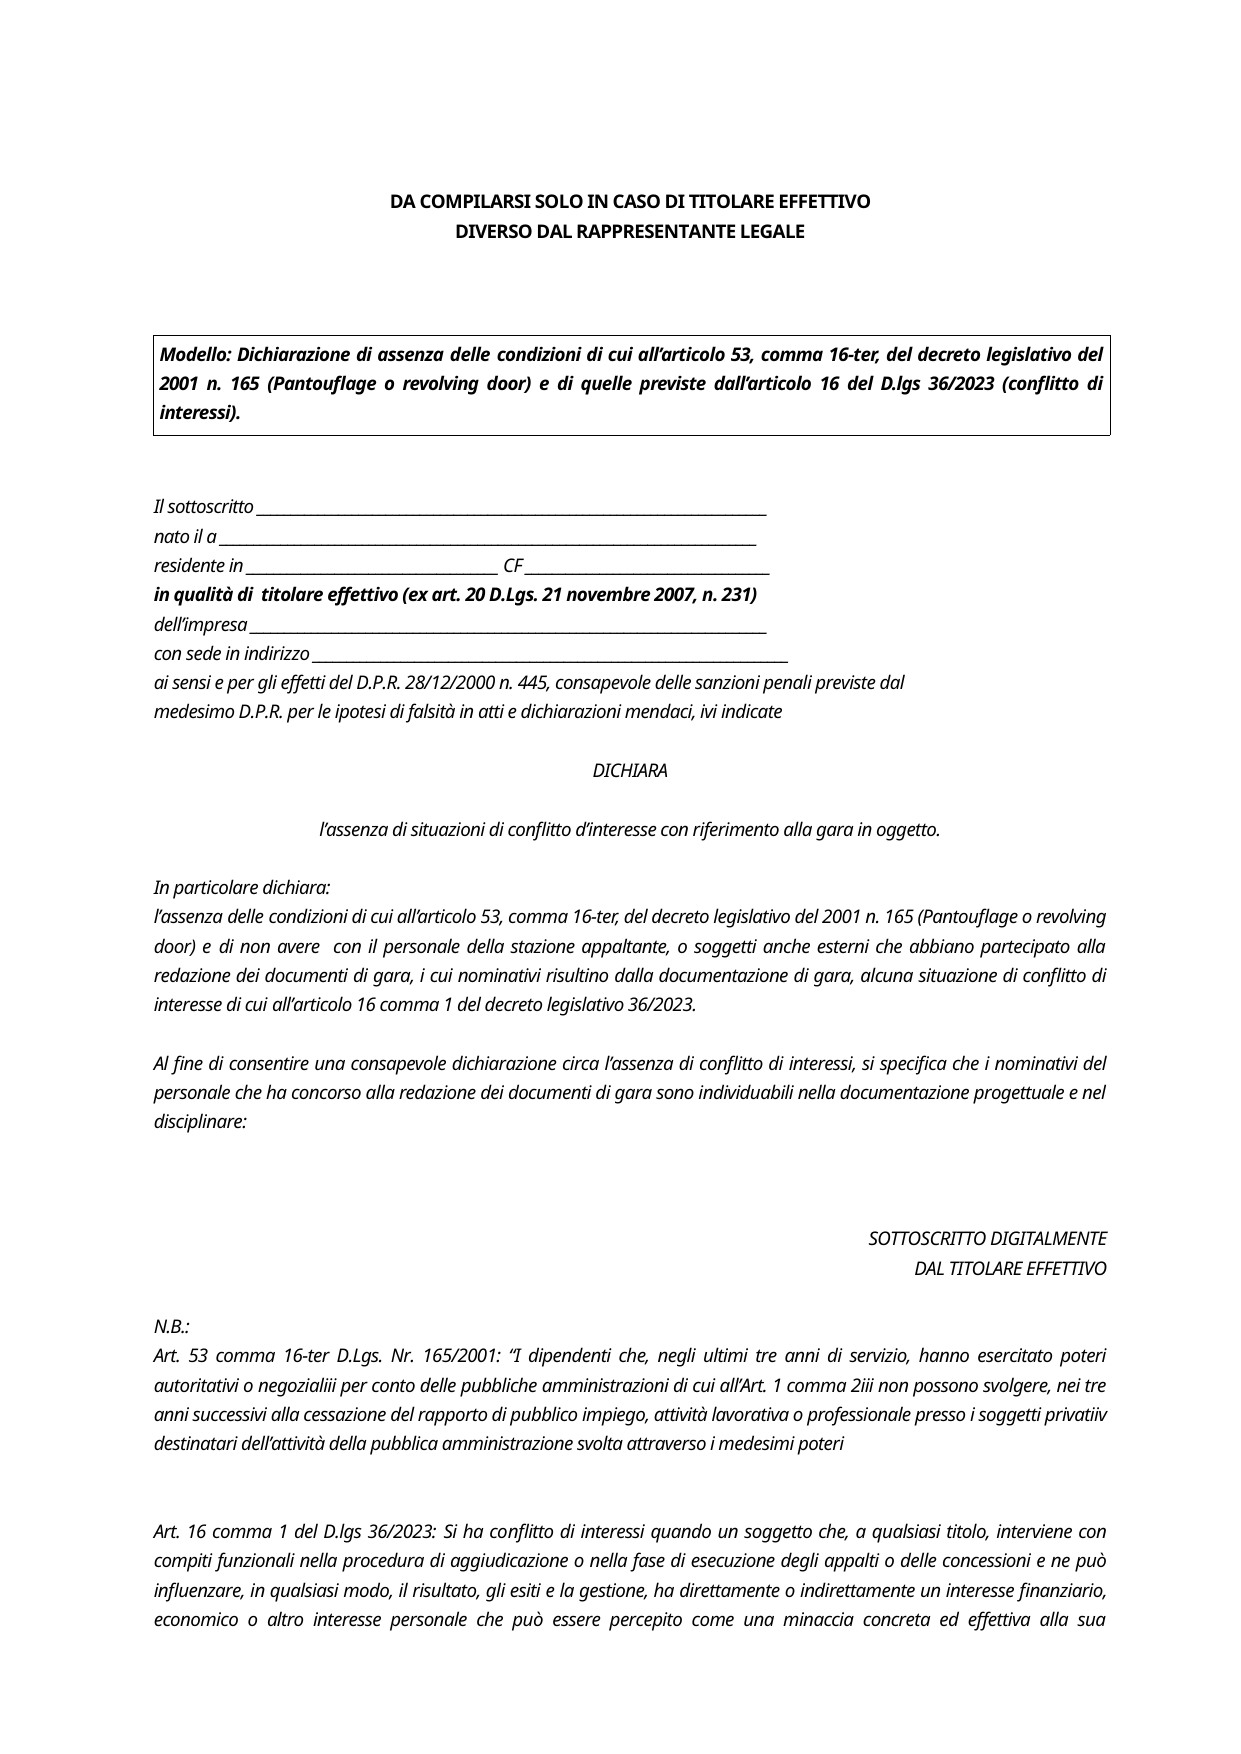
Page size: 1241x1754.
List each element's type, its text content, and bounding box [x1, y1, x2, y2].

text N.B.: [153, 1313, 1107, 1339]
text DICHIARA [153, 757, 1107, 783]
table_header Modello: Dichiarazione di assenza delle condizioni di cui all’articolo 53, comma 16-ter, del decreto legislativo del 2001 n. 165 (Pantouflage o revolving door) e di quelle previste dall’articolo 16 del D.lgs 36/2023 (conflitto di interessi). [154, 336, 1110, 435]
text l’assenza delle condizioni di cui all’articolo 53, comma 16-ter, del decreto legislativo del 2001 n. 165 (Pantouflage o revolving door) e di non avere con il personale della stazione appaltante, o soggetti anche esterni che abbiano partecipato alla redazione dei documenti di gara, i cui nominativi risultino dalla documentazione di gara, alcuna situazione di conflitto di interesse di cui all’articolo 16 comma 1 del decreto legislativo 36/2023. [153, 904, 1107, 1017]
text DAL TITOLARE EFFETTIVO [153, 1255, 1107, 1280]
text Il sottoscritto ___________________________________________________________________________ [153, 494, 1107, 519]
text DIVERSO DAL RAPPRESENTANTE LEGALE [153, 218, 1107, 243]
text In particolare dichiara: [153, 874, 1107, 900]
text DA COMPILARSI SOLO IN CASO DI TITOLARE EFFETTIVO [153, 189, 1107, 214]
text dell’impresa ____________________________________________________________________________ [153, 611, 1107, 636]
text Art. 53 comma 16-ter D.Lgs. Nr. 165/2001: “I dipendenti che, negli ultimi tre anni di servizio, hanno esercitato poteri autoritativi o negozialiii per conto delle pubbliche amministrazioni di cui all’Art. 1 comma 2iii non possono svolgere, nei tre anni successivi alla cessazione del rapporto di pubblico impiego, attività lavorativa o professionale presso i soggetti privatiiv destinatari dell’attività della pubblica amministrazione svolta attraverso i medesimi poteri [153, 1343, 1107, 1456]
text nato il a _______________________________________________________________________________ [153, 523, 1107, 549]
text residente in _____________________________________ CF ____________________________________ [153, 552, 1107, 578]
text l’assenza di situazioni di conflitto d’interesse con riferimento alla gara in oggetto. [153, 816, 1107, 841]
text Al fine di consentire una consapevole dichiarazione circa l’assenza di conflitto di interessi, si specifica che i nominativi del personale che ha concorso alla redazione dei documenti di gara sono individuabili nella documentazione progettuale e nel disciplinare: [153, 1050, 1107, 1134]
text SOTTOSCRITTO DIGITALMENTE [153, 1226, 1107, 1251]
text con sede in indirizzo ______________________________________________________________________ [153, 640, 1107, 666]
text Art. 16 comma 1 del D.lgs 36/2023: Si ha conflitto di interessi quando un soggetto che, a qualsiasi titolo, interviene con compiti funzionali nella procedura di aggiudicazione o nella fase di esecuzione degli appalti o delle concessioni e ne può influenzare, in qualsiasi modo, il risultato, gli esiti e la gestione, ha direttamente o indirettamente un interesse finanziario, economico o altro interesse personale che può essere percepito come una minaccia concreta ed effettiva alla sua [153, 1518, 1107, 1632]
text ai sensi e per gli effetti del D.P.R. 28/12/2000 n. 445, consapevole delle sanzioni penali previste dal [153, 669, 1107, 695]
text medesimo D.P.R. per le ipotesi di falsità in atti e dichiarazioni mendaci, ivi indicate [153, 699, 1107, 724]
text in qualità di titolare effettivo (ex art. 20 D.Lgs. 21 novembre 2007, n. 231) [153, 582, 1107, 607]
